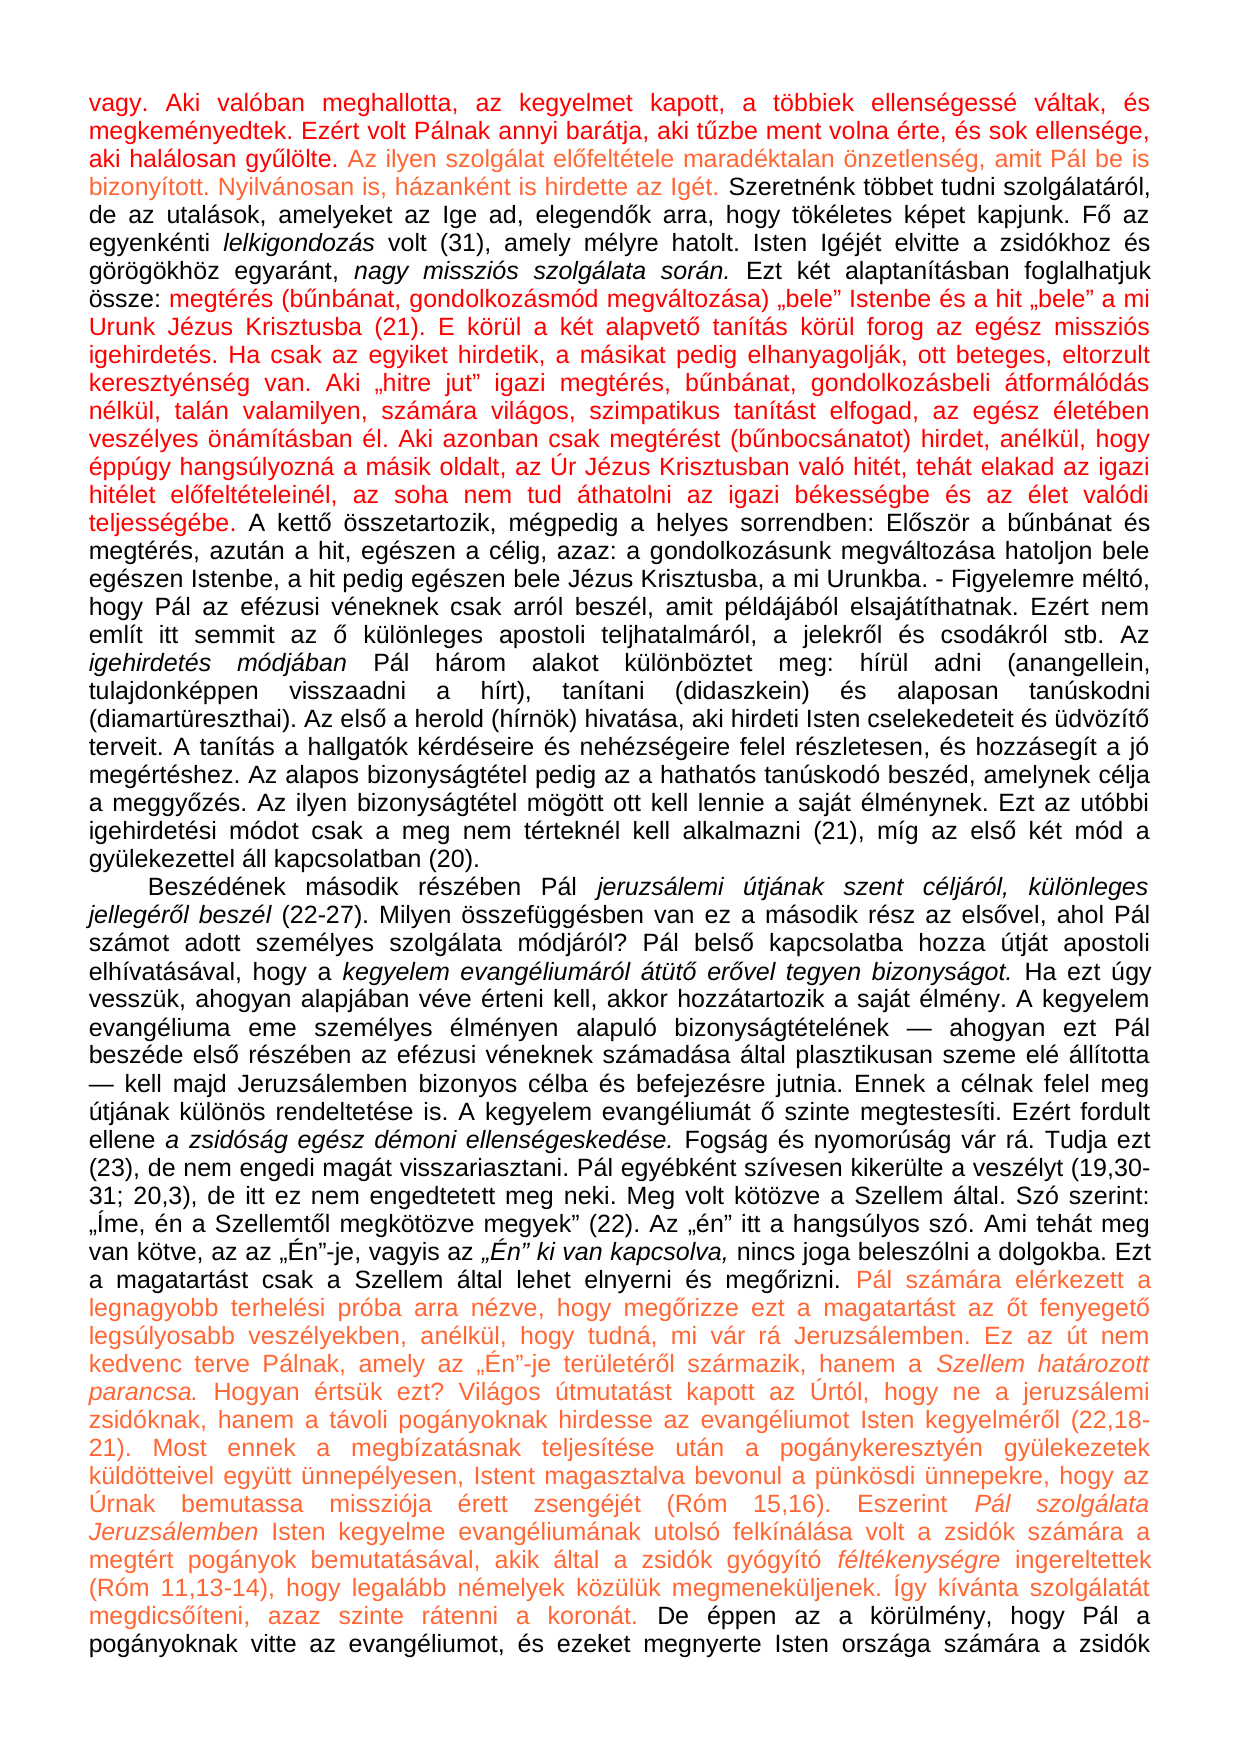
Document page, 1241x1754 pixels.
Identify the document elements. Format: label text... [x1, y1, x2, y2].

text vagy. Aki valóban meghallotta, az kegyelmet kapott, a többiek ellenségessé váltak, és megkeményedtek. Ezért volt Pálnak annyi barátja, aki tűzbe ment volna érte, és sok ellensége, aki halálosan gyűlölte. Az ilyen szolgálat előfeltétele maradéktalan önzetlenség, amit Pál be is bizonyított. Nyilvánosan is, házanként is hirdette az Igét. Szeretnénk többet tudni szolgálatáról, de az utalások, amelyeket az Ige ad, elegendők arra, hogy tökéletes képet kapjunk. Fő az egyenkénti lelkigondozás volt (31), amely mélyre hatolt. Isten Igéjét elvitte a zsidókhoz és görögökhöz egyaránt, nagy missziós szolgálata során. Ezt két alaptanításban foglalhatjuk össze: megtérés (bűnbánat, gondolkozásmód megváltozása) „bele” Istenbe és a hit „bele” a mi Urunk Jézus Krisztusba (21). E körül a két alapvető tanítás körül forog az egész missziós igehirdetés. Ha csak az egyiket hirdetik, a másikat pedig elhanyagolják, ott beteges, eltorzult keresztyénség van. Aki „hitre jut” igazi megtérés, bűnbánat, gondolkozásbeli átformálódás nélkül, talán valamilyen, számára világos, szimpatikus tanítást elfogad, az egész életében veszélyes önámításban él. Aki azonban csak megtérést (bűnbocsánatot) hirdet, anélkül, hogy éppúgy hangsúlyozná a másik oldalt, az Úr Jézus Krisztusban való hitét, tehát elakad az igazi hitélet előfeltételeinél, az soha nem tud áthatolni az igazi békességbe és az élet valódi teljességébe. A kettő összetartozik, mégpedig a helyes sorrendben: Először a bűnbánat és megtérés, azután a hit, egészen a célig, azaz: a gondolkozásunk megváltozása hatoljon bele egészen Istenbe, a hit pedig egészen bele Jézus Krisztusba, a mi Urunkba. - Figyelemre méltó, hogy Pál az efézusi véneknek csak arról beszél, amit példájából elsajátíthatnak. Ezért nem említ itt semmit az ő különleges apostoli teljhatalmáról, a jelekről és csodákról stb. Az igehirdetés módjában Pál három alakot különböztet meg: hírül adni (anangellein, tulajdonképpen visszaadni a hírt), tanítani (didaszkein) és alaposan tanúskodni (diamartüreszthai). Az első a herold (hírnök) hivatása, aki hirdeti Isten cselekedeteit és üdvözítő terveit. A tanítás a hallgatók kérdéseire és nehézségeire felel részletesen, és hozzásegít a jó megértéshez. Az alapos bizonyságtétel pedig az a hathatós tanúskodó beszéd, amelynek célja a meggyőzés. Az ilyen bizonyságtétel mögött ott kell lennie a saját élménynek. Ezt az utóbbi igehirdetési módot csak a meg nem térteknél kell alkalmazni (21), míg az első két mód a gyülekezettel áll kapcsolatban (20). [88, 88, 1152, 873]
text Beszédének második részében Pál jeruzsálemi útjának szent céljáról, különleges jellegéről beszél (22-27). Milyen összefüggésben van ez a második rész az elsővel, ahol Pál számot adott személyes szolgálata módjáról? Pál belső kapcsolatba hozza útját apostoli elhívatásával, hogy a kegyelem evangéliumáról átütő erővel tegyen bizonyságot. Ha ezt úgy vesszük, ahogyan alapjában véve érteni kell, akkor hozzátartozik a saját élmény. A kegyelem evangéliuma eme személyes élményen alapuló bizonyságtételének ― ahogyan ezt Pál beszéde első részében az efézusi véneknek számadása által plasztikusan szeme elé állította ― kell majd Jeruzsálemben bizonyos célba és befejezésre jutnia. Ennek a célnak felel meg útjának különös rendeltetése is. A kegyelem evangéliumát ő szinte megtestesíti. Ezért fordult ellene a zsidóság egész démoni ellenségeskedése. Fogság és nyomorúság vár rá. Tudja ezt (23), de nem engedi magát visszariasztani. Pál egyébként szívesen kikerülte a veszélyt (19,30-31; 20,3), de itt ez nem engedtetett meg neki. Meg volt kötözve a Szellem által. Szó szerint: „Íme, én a Szellemtől megkötözve megyek” (22). Az „én” itt a hangsúlyos szó. Ami tehát meg van kötve, az az „Én”-je, vagyis az „Én” ki van kapcsolva, nincs joga beleszólni a dolgokba. Ezt a magatartást csak a Szellem által lehet elnyerni és megőrizni. Pál számára elérkezett a legnagyobb terhelési próba arra nézve, hogy megőrizze ezt a magatartást az őt fenyegető legsúlyosabb veszélyekben, anélkül, hogy tudná, mi vár rá Jeruzsálemben. Ez az út nem kedvenc terve Pálnak, amely az „Én”-je területéről származik, hanem a Szellem határozott parancsa. Hogyan értsük ezt? Világos útmutatást kapott az Úrtól, hogy ne a jeruzsálemi zsidóknak, hanem a távoli pogányoknak hirdesse az evangéliumot Isten kegyelméről (22,18-21). Most ennek a megbízatásnak teljesítése után a pogánykeresztyén gyülekezetek küldötteivel együtt ünnepélyesen, Istent magasztalva bevonul a pünkösdi ünnepekre, hogy az Úrnak bemutassa missziója érett zsengéjét (Róm 15,16). Eszerint Pál szolgálata Jeruzsálemben Isten kegyelme evangéliumának utolsó felkínálása volt a zsidók számára a megtért pogányok bemutatásával, akik által a zsidók gyógyító féltékenységre ingereltettek (Róm 11,13-14), hogy legalább némelyek közülük megmeneküljenek. Így kívánta szolgálatát megdicsőíteni, azaz szinte rátenni a koronát. De éppen az a körülmény, hogy Pál a pogányoknak vitte az evangéliumot, és ezeket megnyerte Isten országa számára a zsidók [88, 873, 1152, 1658]
